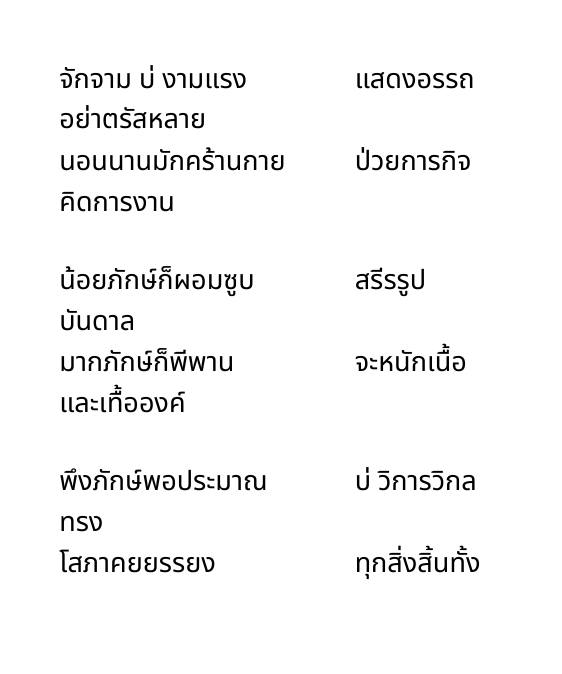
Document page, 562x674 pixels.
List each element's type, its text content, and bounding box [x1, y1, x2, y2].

text นอนนานมักคร้านกาย ป่วยการกิจคิดการงาน [59, 141, 502, 223]
text มากภักษ์ก็พีพาน จะหนักเนื้อและเทื้อองค์ [59, 342, 502, 424]
text โสภาคยยรรยง ทุกสิ่งสิ้นทั้ง [59, 543, 502, 584]
text น้อยภักษ์ก็ผอมซูบ สรีรรูปบันดาล [59, 260, 502, 342]
text จักจาม บ่ งามแรง แสดงอรรถอย่าตรัสหลาย [59, 59, 502, 141]
text พึงภักษ์พอประมาณ บ่ วิการวิกลทรง [59, 461, 502, 543]
